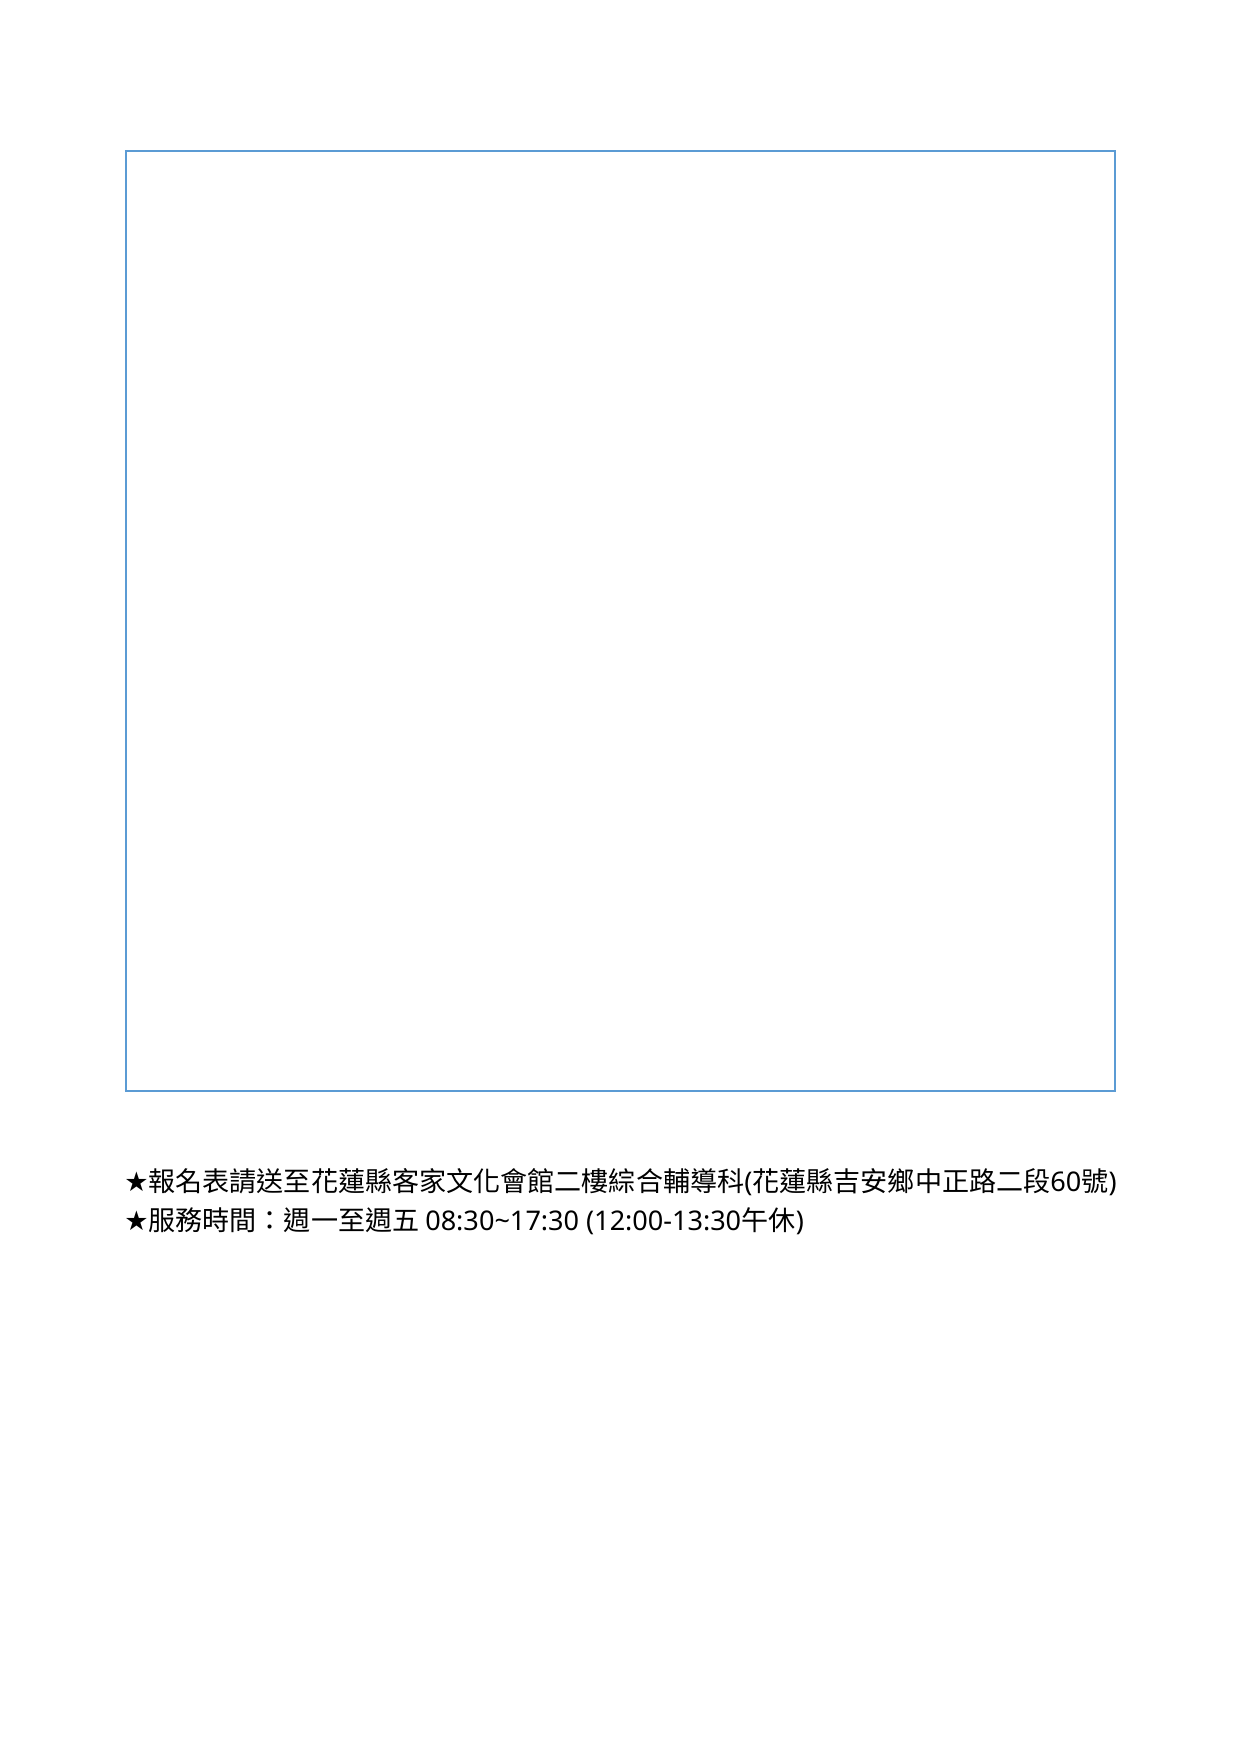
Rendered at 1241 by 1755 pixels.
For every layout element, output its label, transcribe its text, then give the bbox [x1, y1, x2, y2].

text ★報名表請送至花蓮縣客家文化會館二樓綜合輔導科(花蓮縣吉安鄉中正路二段60號) [124, 1160, 1163, 1199]
table_cell [127, 152, 1114, 1089]
text ★服務時間：週一至週五 08:30~17:30 (12:00-13:30午休) [124, 1199, 1163, 1239]
